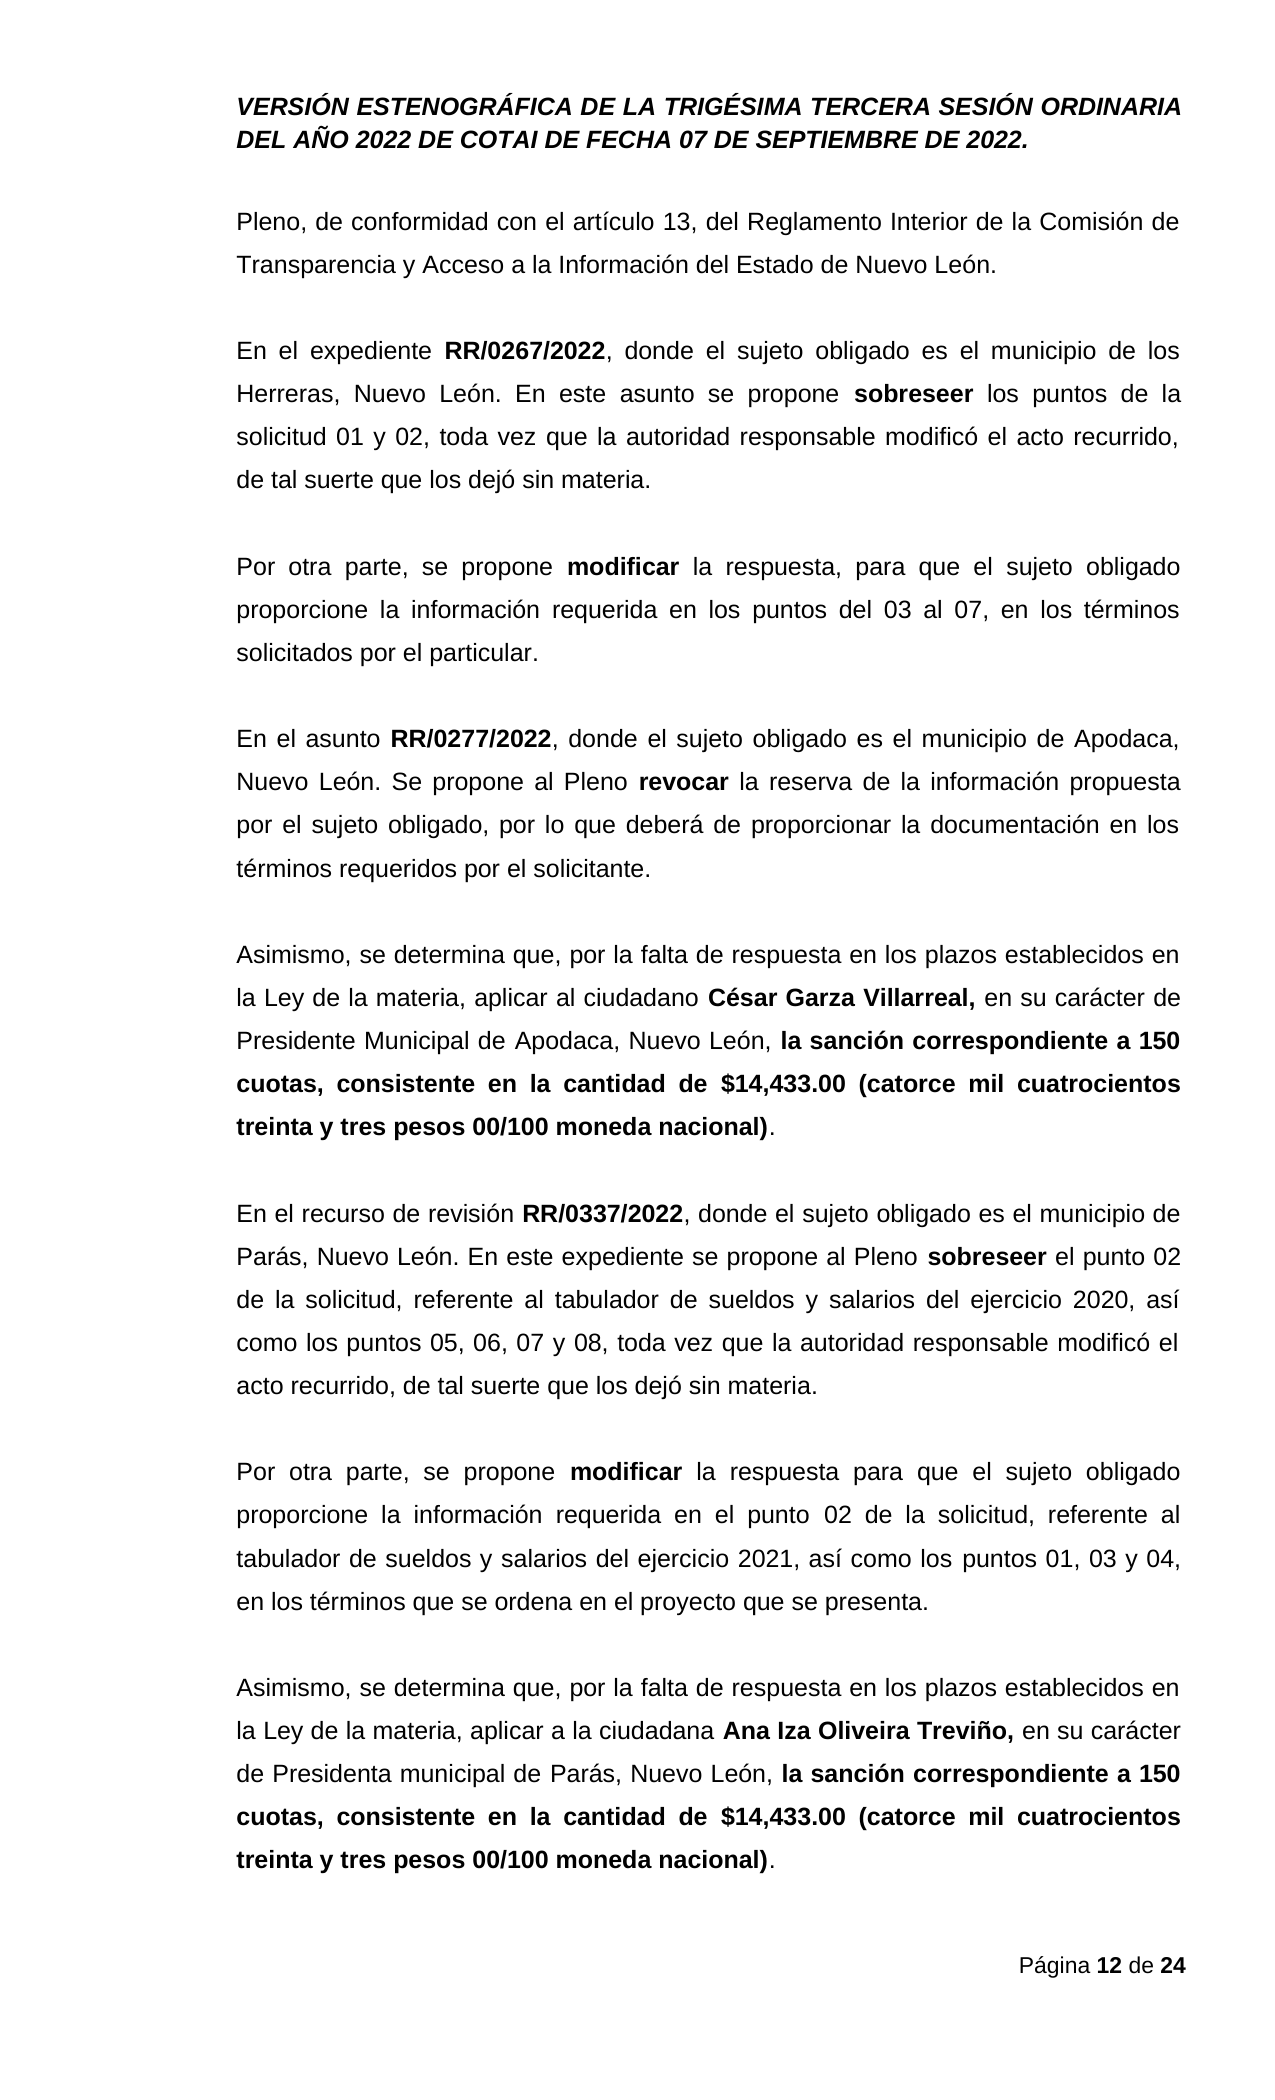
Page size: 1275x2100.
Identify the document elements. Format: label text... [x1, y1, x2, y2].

text Por otra parte, se propone modificar la respuesta para que el sujeto obligado proporcione la información requerida en el punto 02 de la solicitud, referente al tabulador de sueldos y salarios del ejercicio 2021, así como los puntos 01, 03 y 04, en los términos que se ordena en el proyecto que se presenta. [236, 1457, 1181, 1616]
text En el expediente RR/0267/2022, donde el sujeto obligado es el municipio de los Herreras, Nuevo León. En este asunto se propone sobreseer los puntos de la solicitud 01 y 02, toda vez que la autoridad responsable modificó el acto recurrido, de tal suerte que los dejó sin materia. [236, 336, 1181, 494]
text Asimismo, se determina que, por la falta de respuesta en los plazos establecidos en la Ley de la materia, aplicar al ciudadano César Garza Villarreal, en su carácter de Presidente Municipal de Apodaca, Nuevo León, la sanción correspondiente a 150 cuotas, consistente en la cantidad de $14,433.00 (catorce mil cuatrocientos treinta y tres pesos 00/100 moneda nacional). [236, 940, 1181, 1141]
text Asimismo, se determina que, por la falta de respuesta en los plazos establecidos en la Ley de la materia, aplicar a la ciudadana Ana Iza Oliveira Treviño, en su carácter de Presidenta municipal de Parás, Nuevo León, la sanción correspondiente a 150 cuotas, consistente en la cantidad de $14,433.00 (catorce mil cuatrocientos treinta y tres pesos 00/100 moneda nacional). [236, 1673, 1181, 1874]
text Por otra parte, se propone modificar la respuesta, para que el sujeto obligado proporcione la información requerida en los puntos del 03 al 07, en los términos solicitados por el particular. [236, 552, 1181, 667]
text En el asunto RR/0277/2022, donde el sujeto obligado es el municipio de Apodaca, Nuevo León. Se propone al Pleno revocar la reserva de la información propuesta por el sujeto obligado, por lo que deberá de proporcionar la documentación en los términos requeridos por el solicitante. [236, 724, 1181, 882]
text Pleno, de conformidad con el artículo 13, del Reglamento Interior de la Comisión de Transparencia y Acceso a la Información del Estado de Nuevo León. [236, 207, 1181, 279]
text En el recurso de revisión RR/0337/2022, donde el sujeto obligado es el municipio de Parás, Nuevo León. En este expediente se propone al Pleno sobreseer el punto 02 de la solicitud, referente al tabulador de sueldos y salarios del ejercicio 2020, así como los puntos 05, 06, 07 y 08, toda vez que la autoridad responsable modificó el acto recurrido, de tal suerte que los dejó sin materia. [236, 1199, 1181, 1400]
